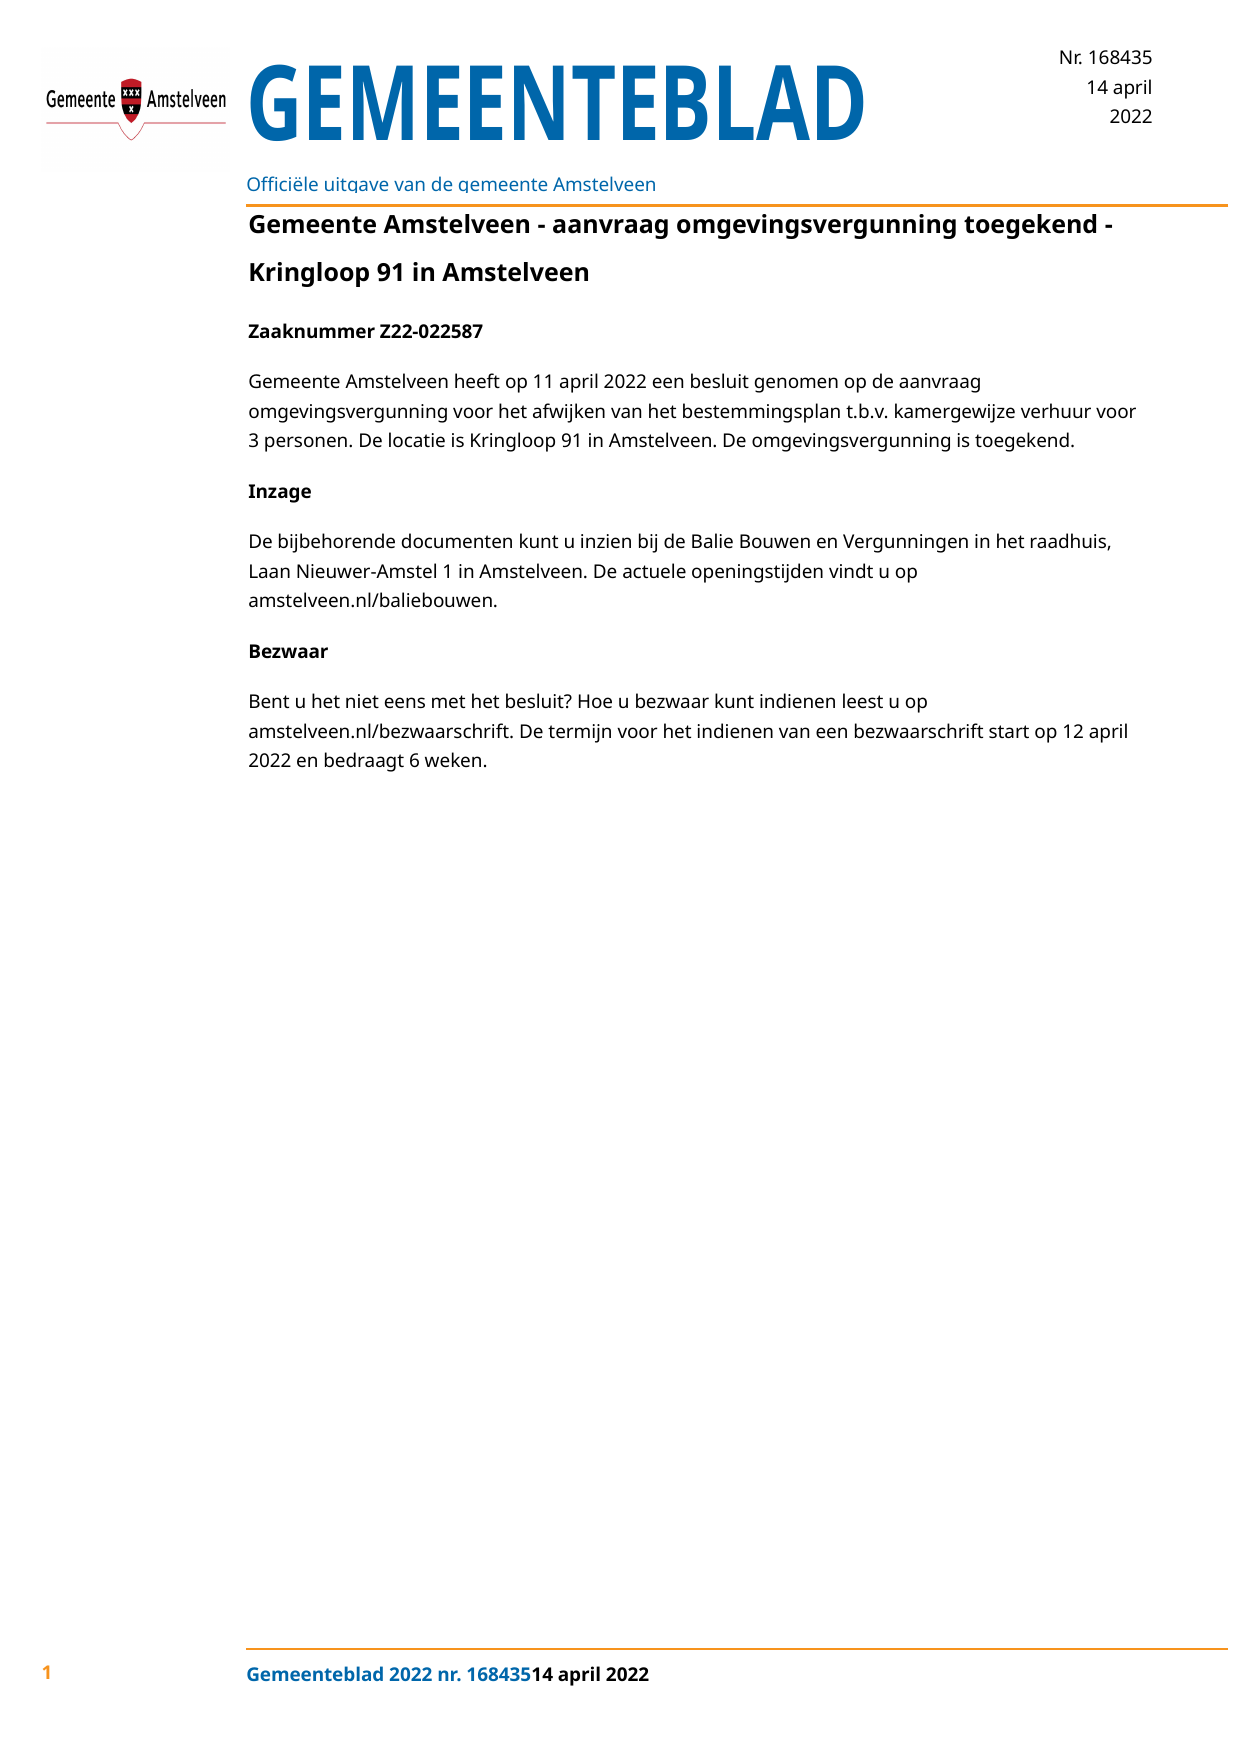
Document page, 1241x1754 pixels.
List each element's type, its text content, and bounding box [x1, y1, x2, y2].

text Gemeente Amstelveen - aanvraag omgevingsvergunning toegekend - Kringloop 91 in Amstelveen [248, 207, 1152, 288]
text Gemeente Amstelveen heeft op 11 april 2022 een besluit genomen op de aanvraag omgevingsvergunning voor het afwijken van het bestemmingsplan t.b.v. kamergewijze verhuur voor 3 personen. De locatie is Kringloop 91 in Amstelveen. De omgevingsvergunning is toegekend. [248, 368, 1152, 453]
text Zaaknummer Z22-022587 [248, 318, 1152, 344]
text Bezwaar [248, 638, 1152, 664]
text Bent u het niet eens met het besluit? Hoe u bezwaar kunt indienen leest u op amstelveen.nl/bezwaarschrift. De termijn voor het indienen van een bezwaarschrift start op 12 april 2022 en bedraagt 6 weken. [248, 688, 1152, 773]
text De bijbehorende documenten kunt u inzien bij de Balie Bouwen en Vergunningen in het raadhuis, Laan Nieuwer-Amstel 1 in Amstelveen. De actuele openingstijden vindt u op amstelveen.nl/baliebouwen. [248, 528, 1152, 613]
picture [41, 47, 231, 172]
text Inzage [248, 478, 1152, 504]
